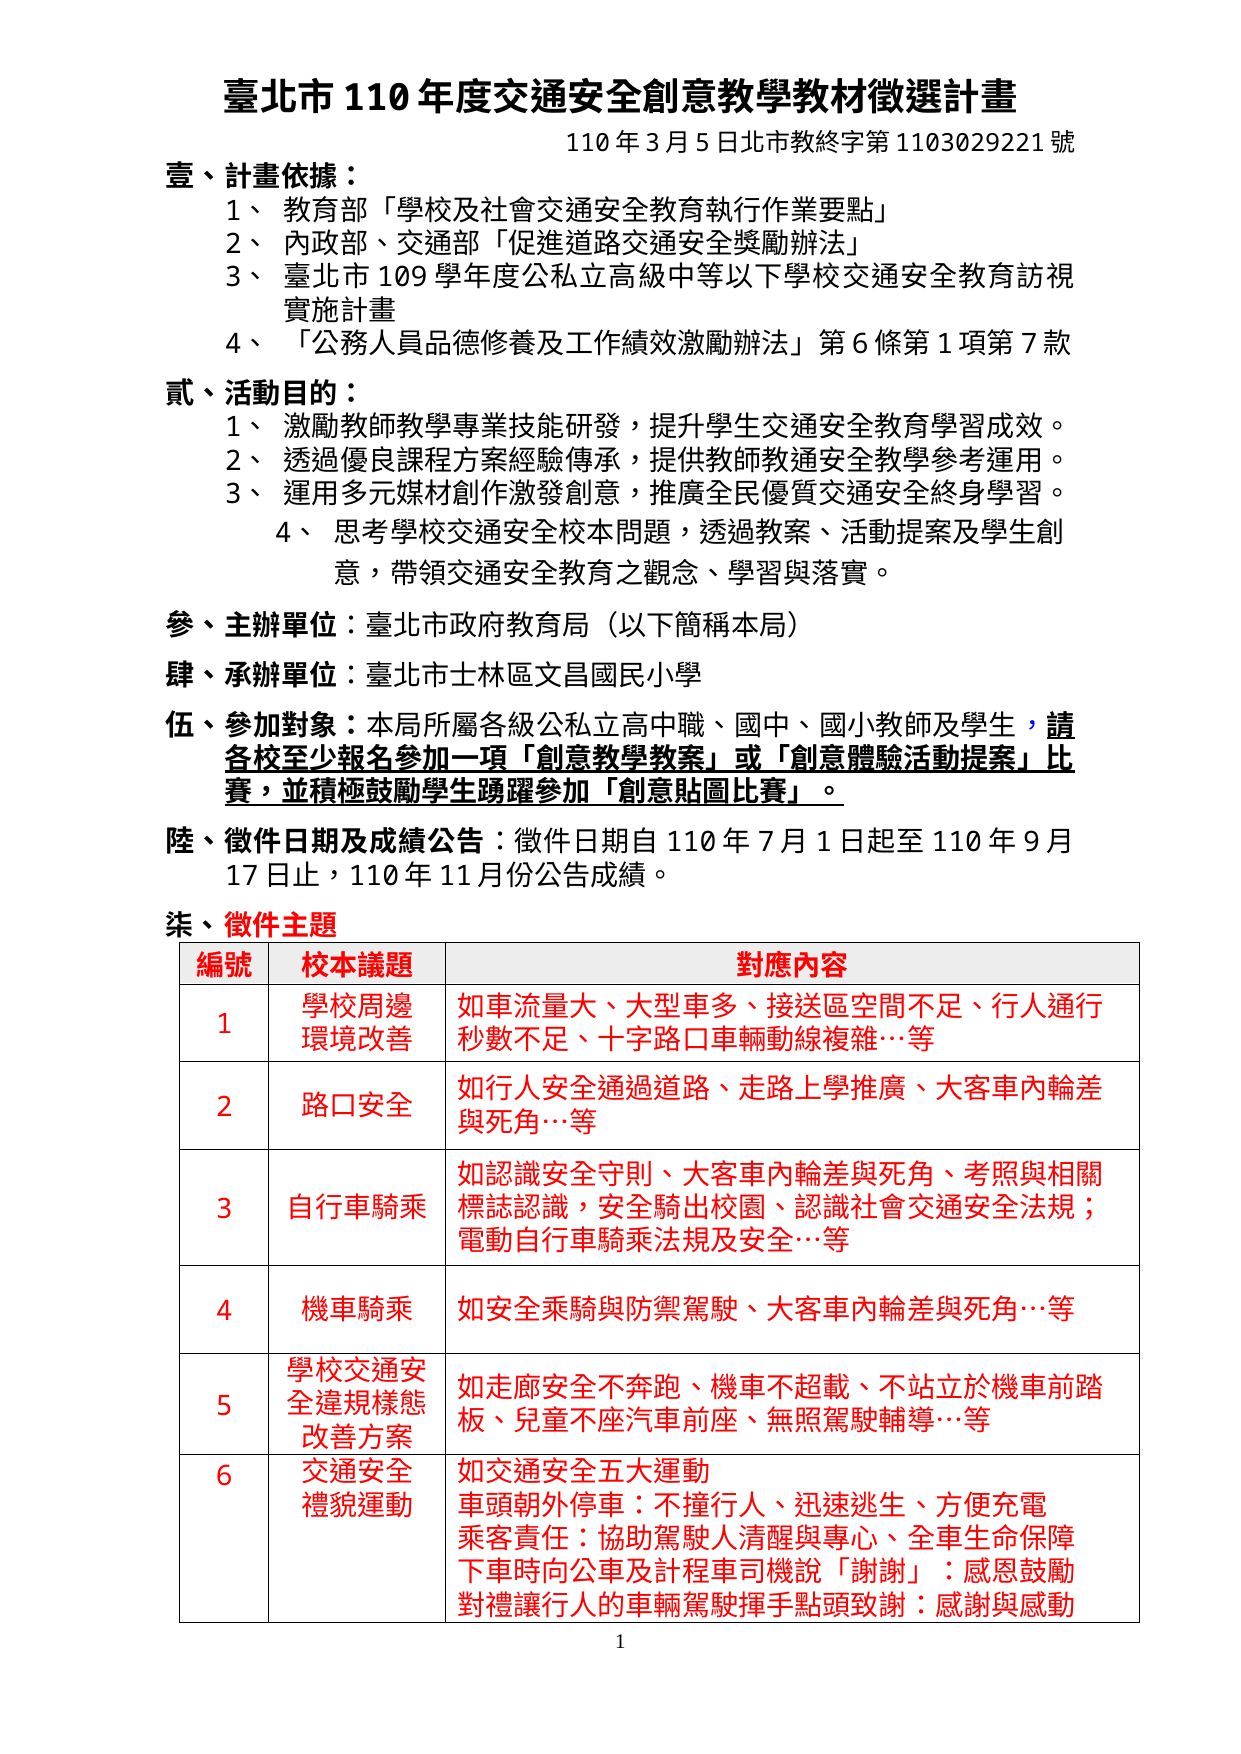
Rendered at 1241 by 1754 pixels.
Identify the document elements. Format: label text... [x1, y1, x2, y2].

list 徵件主題 [165, 908, 1075, 942]
list 透過優良課程方案經驗傳承，提供教師教通安全教學參考運用。 [224, 443, 1075, 477]
table_cell 自行車騎乘 [269, 1150, 445, 1265]
list 運用多元媒材創作激發創意，推廣全民優質交通安全終身學習。 [224, 477, 1075, 510]
table_cell 機車騎乘 [269, 1266, 445, 1353]
table_cell 如車流量大、大型車多、接送區空間不足、行人通行秒數不足、十字路口車輛動線複雜…等 [446, 985, 1139, 1061]
list 「公務人員品德修養及工作績效激勵辦法」第6條第1項第7款 [224, 327, 1075, 360]
table_header 對應內容 [446, 943, 1139, 983]
text 臺北市110年度交通安全創意教學教材徵選計畫 [165, 77, 1075, 118]
table_cell 5 [180, 1354, 268, 1454]
table_cell 6 [180, 1455, 268, 1622]
table_cell 如安全乘騎與防禦駕駛、大客車內輪差與死角…等 [446, 1266, 1139, 1353]
list 思考學校交通安全校本問題，透過教案、活動提案及學生創意，帶領交通安全教育之觀念、學習與落實。 [274, 510, 1075, 592]
table_cell 如認識安全守則、大客車內輪差與死角、考照與相關標誌認識，安全騎出校園、認識社會交通安全法規；電動自行車騎乘法規及安全…等 [446, 1150, 1139, 1265]
text 110年3月5日北市教終字第1103029221號 [165, 118, 1075, 160]
table_cell 1 [180, 985, 268, 1061]
table_header 編號 [180, 943, 268, 983]
table_cell 交通安全 禮貌運動 [269, 1455, 445, 1622]
list 內政部、交通部「促進道路交通安全獎勵辦法」 [224, 227, 1075, 260]
table_cell 如走廊安全不奔跑、機車不超載、不站立於機車前踏板、兒童不座汽車前座、無照駕駛輔導…等 [446, 1354, 1139, 1454]
table_cell 學校周邊 環境改善 [269, 985, 445, 1061]
table_cell 路口安全 [269, 1062, 445, 1148]
list 激勵教師教學專業技能研發，提升學生交通安全教育學習成效。 [224, 410, 1075, 443]
list 活動目的： [165, 377, 1075, 410]
list 計畫依據： [165, 160, 1075, 193]
list 徵件日期及成績公告：徵件日期自110年7月1日起至110年9月17日止，110年11月份公告成績。 [165, 825, 1075, 892]
table_cell 如交通安全五大運動 車頭朝外停車：不撞行人、迅速逃生、方便充電 乘客責任：協助駕駛人清醒與專心、全車生命保障 下車時向公車及計程車司機說「謝謝」：感恩鼓勵 對禮讓行人的車輛駕駛揮手點頭致謝：感謝與感動 [446, 1455, 1139, 1622]
list 參加對象：本局所屬各級公私立高中職、國中、國小教師及學生，請各校至少報名參加一項「創意教學教案」或「創意體驗活動提案」比賽，並積極鼓勵學生踴躍參加「創意貼圖比賽」。 [165, 708, 1075, 808]
list 臺北市109學年度公私立高級中等以下學校交通安全教育訪視實施計畫 [224, 260, 1075, 327]
list 承辦單位：臺北市士林區文昌國民小學 [165, 658, 1075, 692]
table_cell 2 [180, 1062, 268, 1148]
table_cell 3 [180, 1150, 268, 1265]
list 主辦單位：臺北市政府教育局（以下簡稱本局） [165, 608, 1075, 642]
table_cell 如行人安全通過道路、走路上學推廣、大客車內輪差與死角…等 [446, 1062, 1139, 1148]
table_cell 學校交通安全違規樣態改善方案 [269, 1354, 445, 1454]
table_cell 4 [180, 1266, 268, 1353]
list 教育部「學校及社會交通安全教育執行作業要點」 [224, 193, 1075, 227]
table_header 校本議題 [269, 943, 445, 983]
